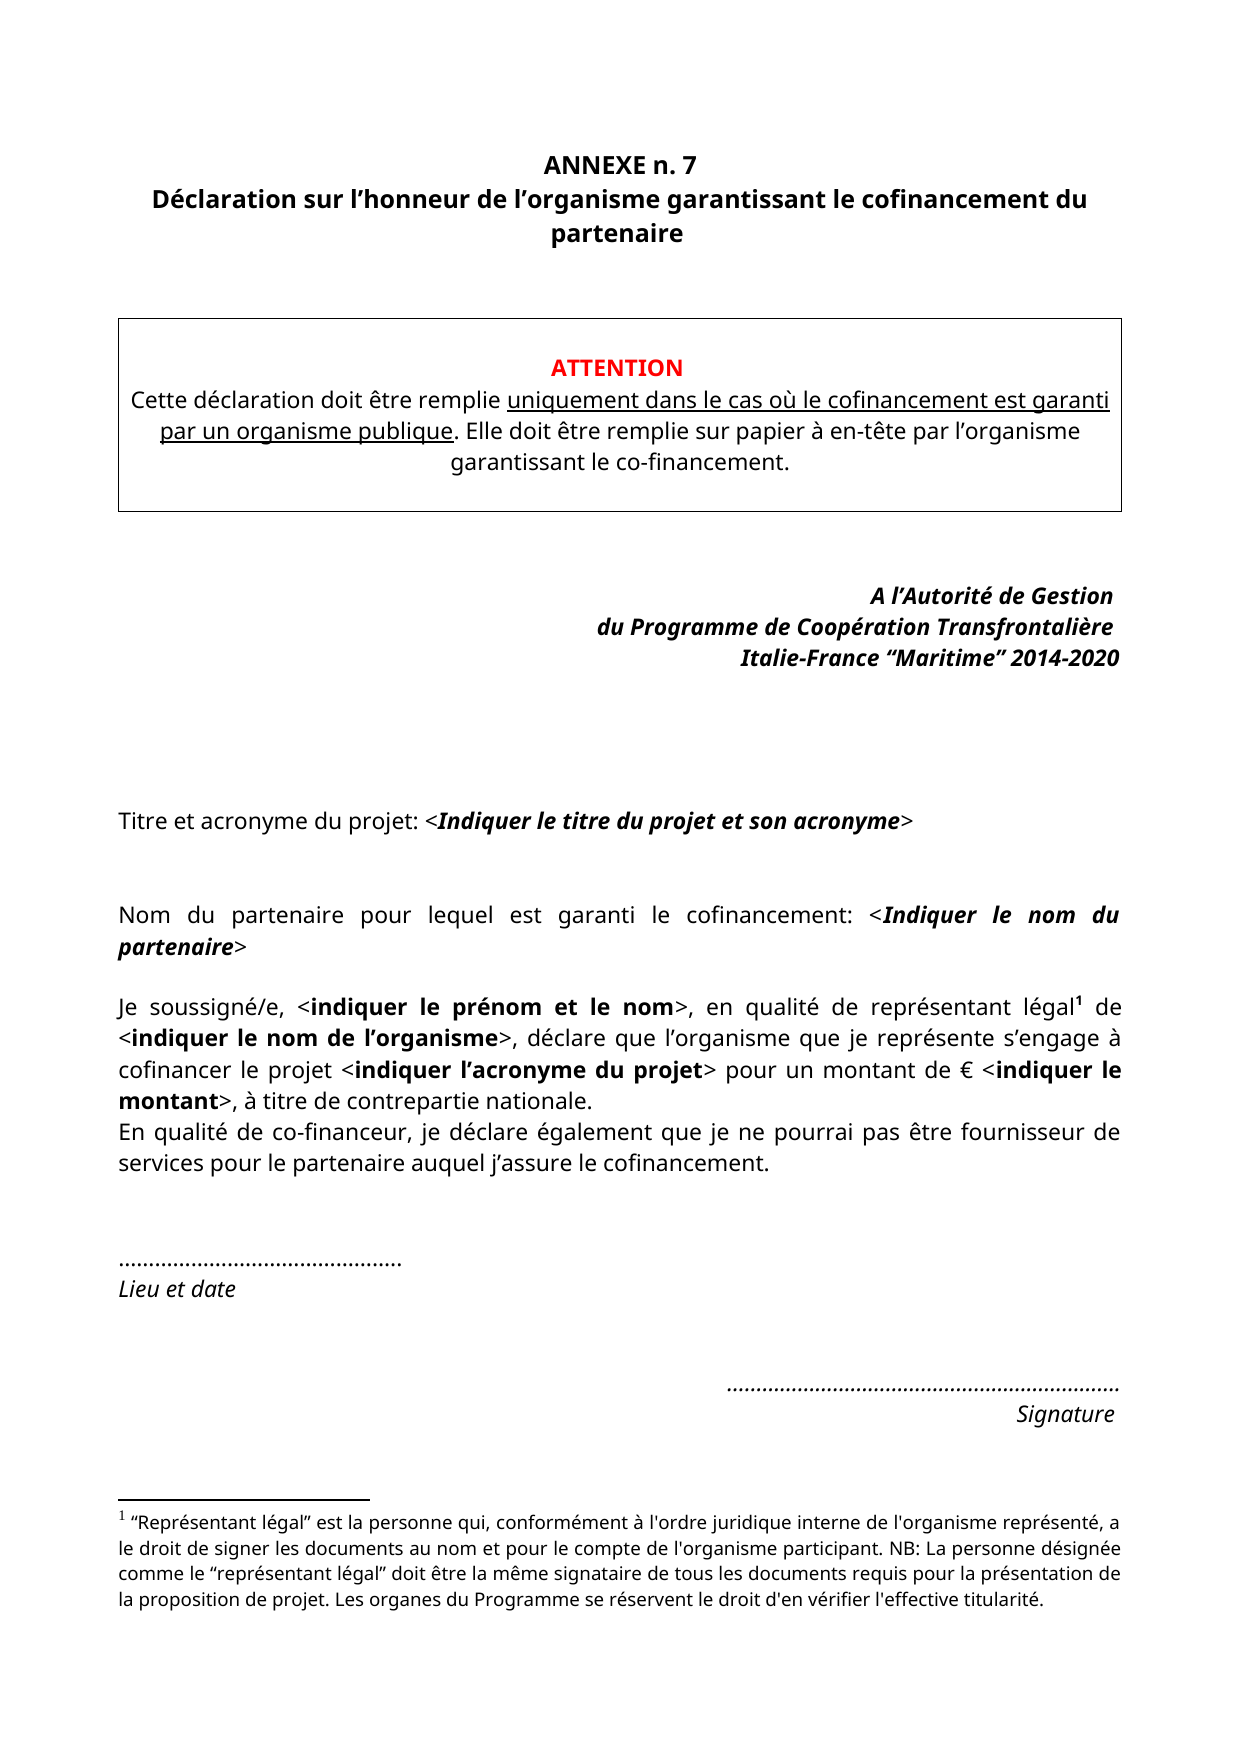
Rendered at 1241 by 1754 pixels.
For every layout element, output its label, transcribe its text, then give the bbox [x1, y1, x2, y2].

text Signature [118, 1398, 1122, 1429]
text Titre et acronyme du projet: <Indiquer le titre du projet et son acronyme> [118, 805, 1122, 836]
text “Représentant légal” est la personne qui, conformément à l'ordre juridique interne de l'organisme représenté, a le droit de signer les documents au nom et pour le compte de l'organisme participant. NB: La personne désignée comme le “représentant légal” doit être la même signataire de tous les documents requis pour la présentation de la proposition de projet. Les organes du Programme se réservent le droit d'en vérifier l'effective titularité. [118, 1506, 1122, 1612]
text ANNEXE n. 7 [118, 148, 1122, 182]
text Déclaration sur l’honneur de l’organisme garantissant le cofinancement du partenaire [118, 182, 1122, 250]
text Cette déclaration doit être remplie uniquement dans le cas où le cofinancement est garanti par un organisme publique. Elle doit être remplie sur papier à en-tête par l’organisme garantissant le co-financement. [119, 380, 1121, 477]
text Italie-France “Maritime” 2014-2020 [118, 642, 1122, 673]
text A l’Autorité de Gestion [118, 580, 1122, 611]
text Nom du partenaire pour lequel est garanti le cofinancement: <Indiquer le nom du partenaire> [118, 899, 1122, 962]
text Je soussigné/e, <indiquer le prénom et le nom>, en qualité de représentant légal de <indiquer le nom de l’organisme>, déclare que l’organisme que je représente s’engage à cofinancer le projet <indiquer l’acronyme du projet> pour un montant de € <indiquer le montant>, à titre de contrepartie nationale. [118, 991, 1122, 1116]
text En qualité de co-financeur, je déclare également que je ne pourrai pas être fournisseur de services pour le partenaire auquel j’assure le cofinancement. [118, 1116, 1122, 1178]
text ……………………………………….. [118, 1242, 1122, 1273]
text ATTENTION [119, 349, 1121, 380]
text …………………………………………………………. [118, 1367, 1122, 1398]
text du Programme de Coopération Transfrontalière [118, 611, 1122, 642]
text Lieu et date [118, 1273, 1122, 1304]
